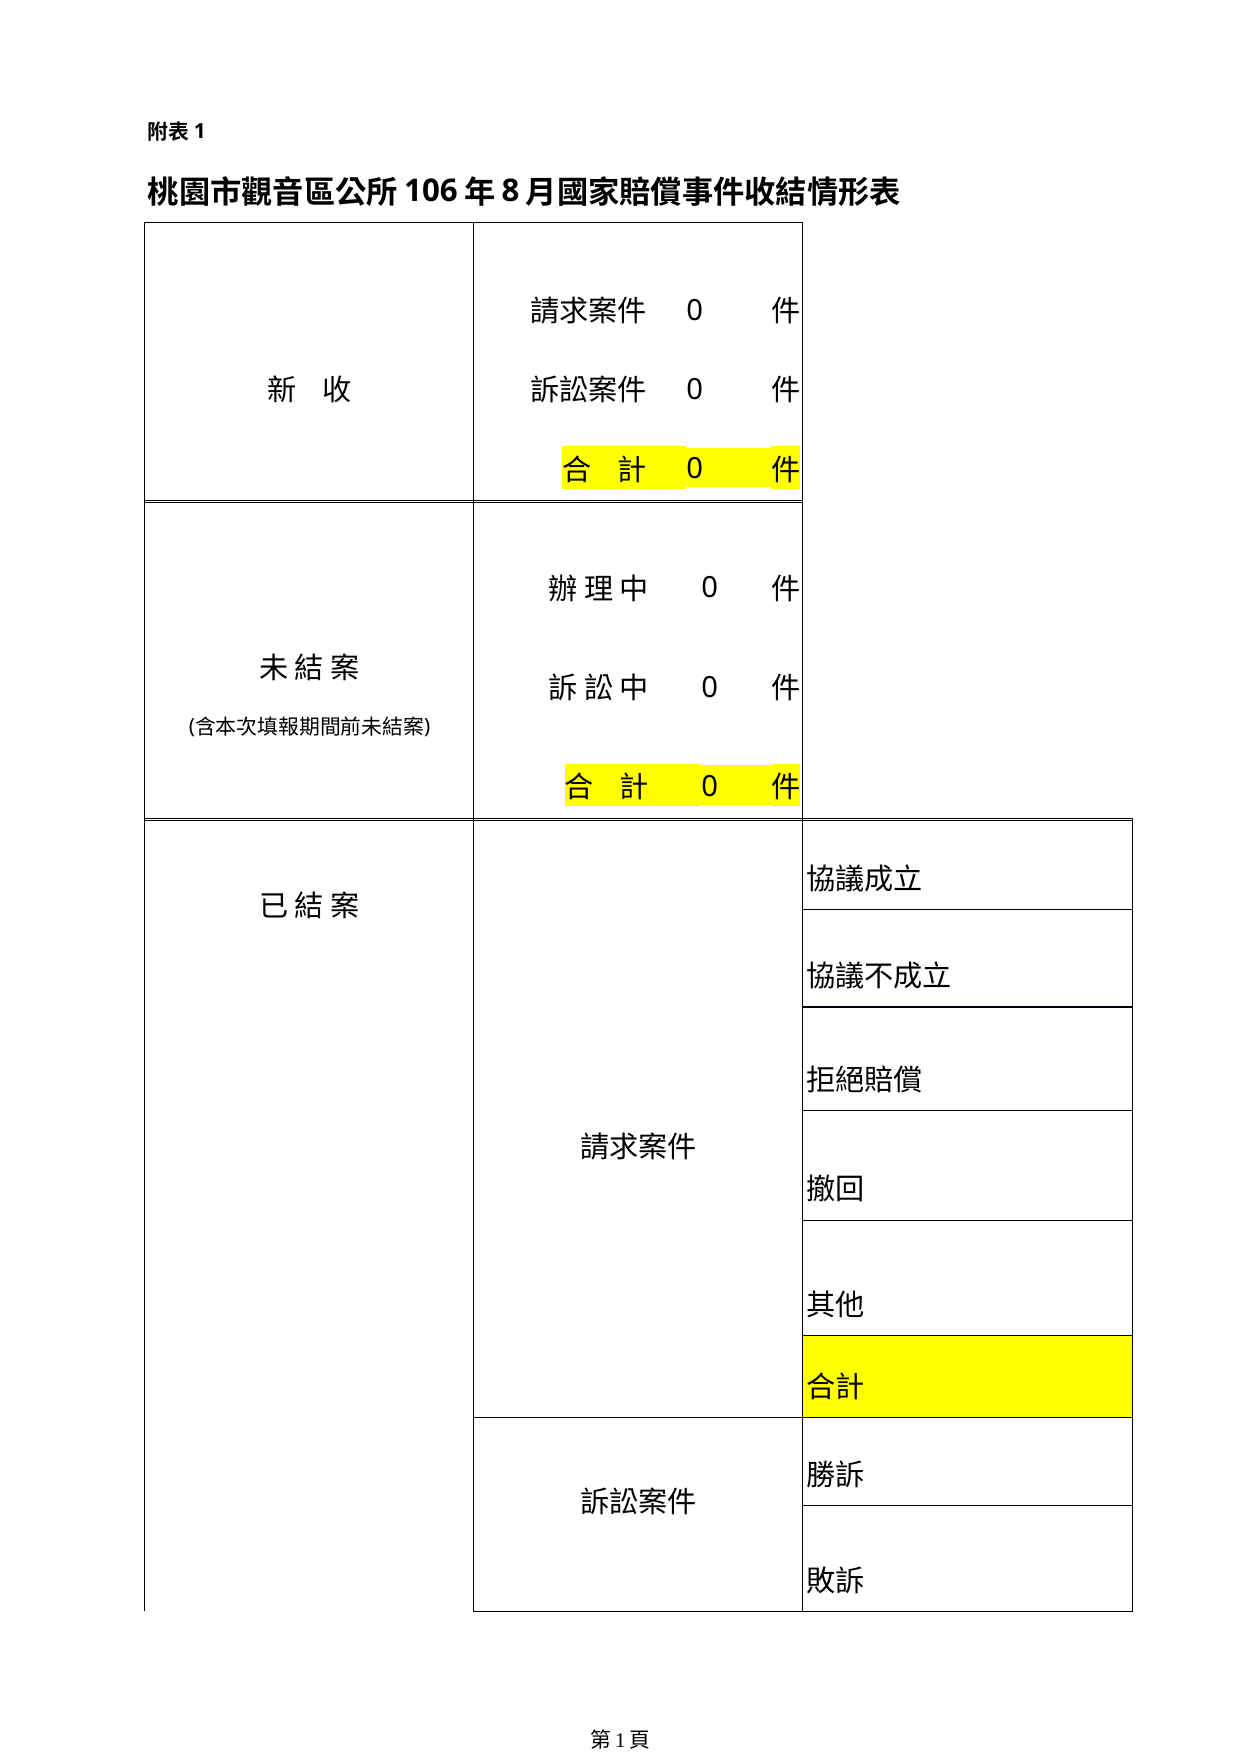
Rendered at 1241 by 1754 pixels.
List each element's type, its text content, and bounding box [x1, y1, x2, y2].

table_cell 請求案件 [474, 821, 802, 1417]
table_cell 辦 理 中 0 件 訴 訟 中 0 件 合 計 0 件 [474, 503, 802, 817]
table_cell 拒絕賠償 [803, 1008, 1132, 1110]
table_cell 其他 [803, 1221, 1132, 1335]
table_cell 撤回 [803, 1111, 1132, 1219]
table_cell 訴訟案件 [474, 1418, 802, 1611]
table_cell 協議不成立 [803, 910, 1132, 1006]
table_cell 未 結 案 (含本次填報期間前未結案) [145, 503, 473, 817]
table_header 請求案件 0 件 訴訟案件 0 件 合 計 0 件 [474, 223, 802, 500]
text 桃園市觀音區公所106年8月國家賠償事件收結情形表 [148, 143, 1092, 222]
table_cell 已 結 案 [145, 821, 473, 1611]
table_cell 協議成立 [803, 821, 1132, 909]
table_cell 勝訴 [803, 1418, 1132, 1505]
text 附表1 [148, 103, 1092, 143]
table_cell 敗訴 [803, 1506, 1132, 1611]
table_header 新 收 [145, 223, 473, 500]
table_cell 合計 [803, 1336, 1132, 1417]
